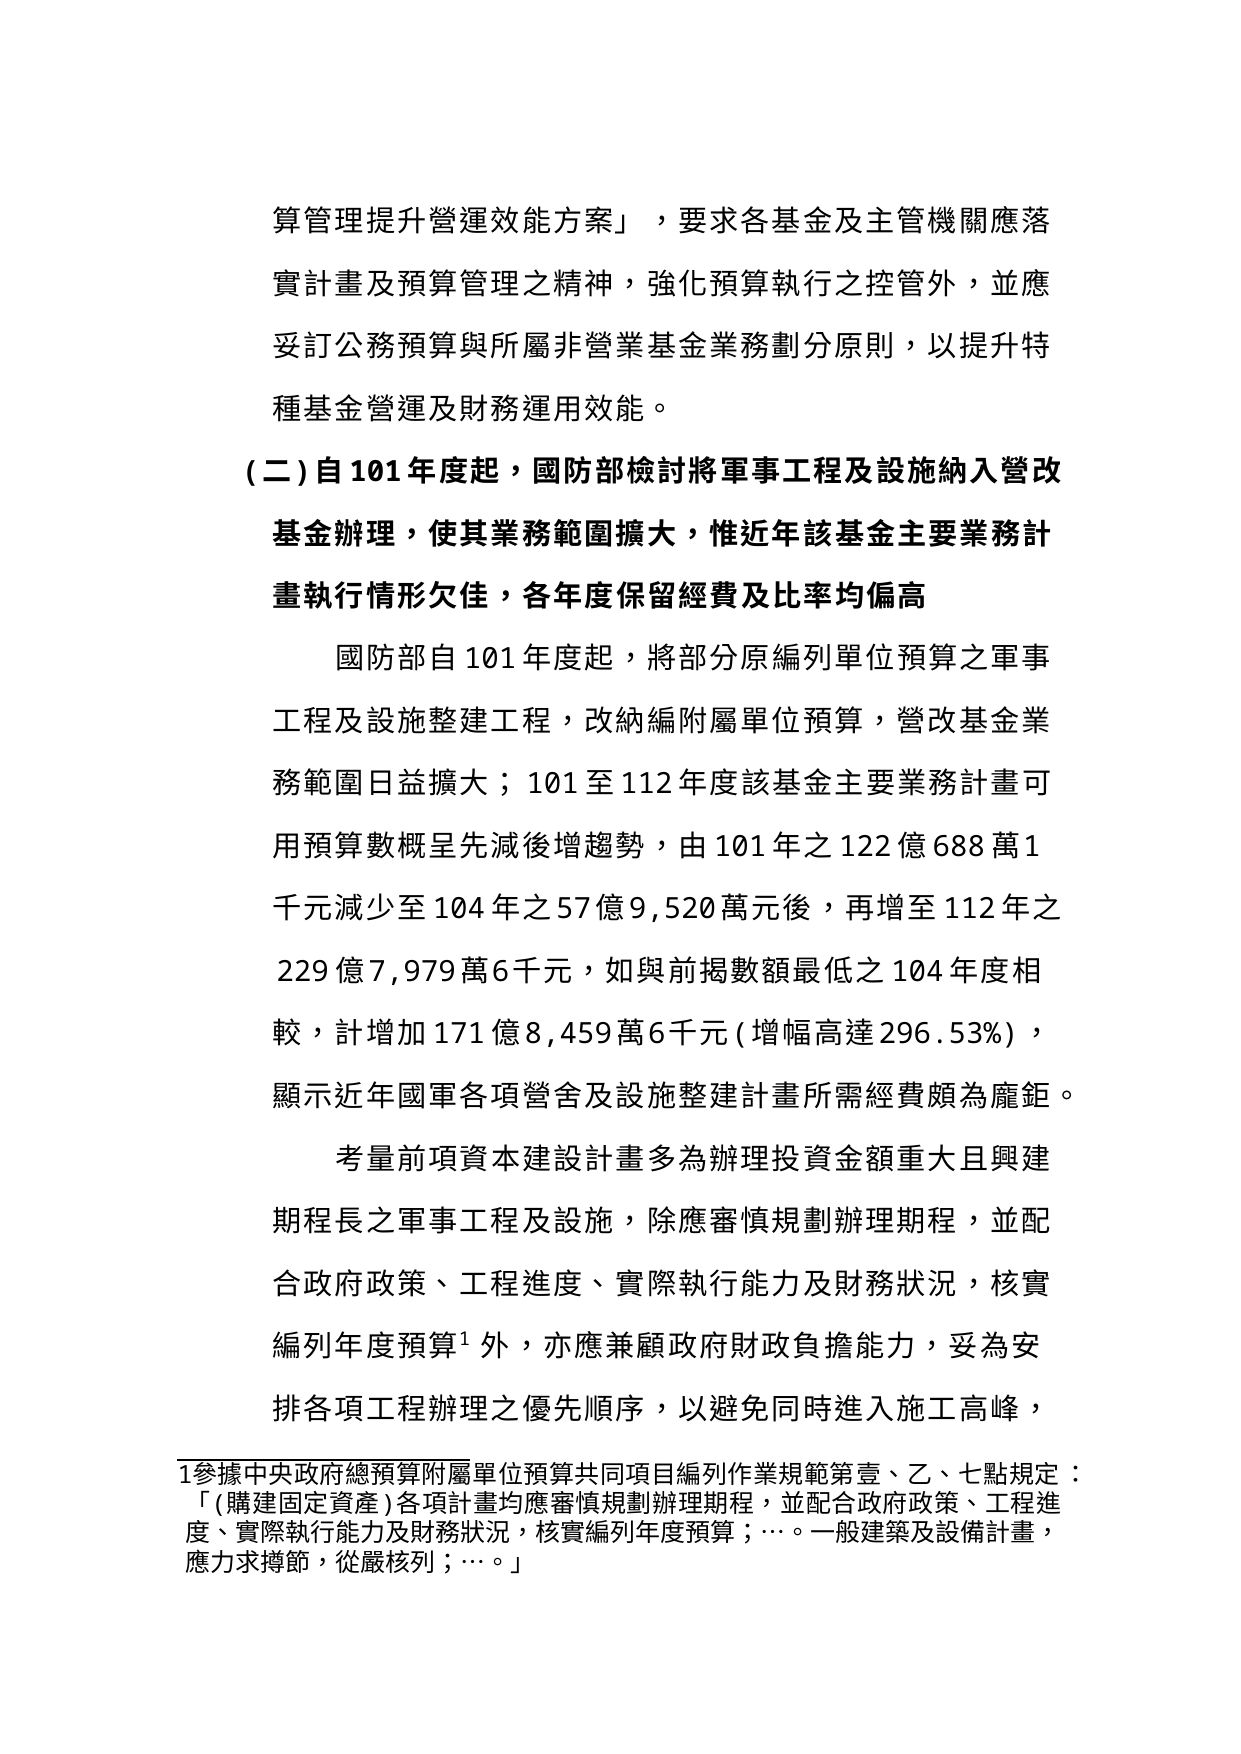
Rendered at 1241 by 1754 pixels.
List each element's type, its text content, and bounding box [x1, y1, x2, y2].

text 參據中央政府總預算附屬單位預算共同項目編列作業規範第壹、乙、七點規定：「(購建固定資產)各項計畫均應審慎規劃辦理期程，並配合政府政策、工程進度、實際執行能力及財務狀況，核實編列年度預算；…。一般建築及設備計畫，應力求撙節，從嚴核列；…。」 [177, 1460, 1063, 1577]
text (二)自101年度起，國防部檢討將軍事工程及設施納入營改基金辦理，使其業務範圍擴大，惟近年該基金主要業務計畫執行情形欠佳，各年度保留經費及比率均偏高 [236, 427, 1063, 615]
text 中央政府為提升非營業基金之整體營運效能，自87年度起將原編列單位預算之特種基金全部改為編製附屬單位預算，致各部會基金數量大幅增加，因該等基金數量眾多、收支規模日益龐大，其資源運用及財務效能遂成為社會大眾關注焦點。鑑於外界迭有非營業基金營運及財務績效不彰，造成政府財政沉重負擔，以及部分非營業基金與公務預算劃分不清質疑，行政院98年間訂有「強化特種基金預算管理提升營運效能方案」，要求各基金及主管機關應落實計畫及預算管理之精神，強化預算執行之控管外，並應妥訂公務預算與所屬非營業基金業務劃分原則，以提升特種基金營運及財務運用效能。 [266, 177, 1063, 427]
text 考量前項資本建設計畫多為辦理投資金額重大且興建期程長之軍事工程及設施，除應審慎規劃辦理期程，並配合政府政策、工程進度、實際執行能力及財務狀況，核實編列年度預算外，亦應兼顧政府財政負擔能力，妥為安排各項工程辦理之優先順序，以避免同時進入施工高峰， [266, 1115, 1063, 1427]
text 國防部自101年度起，將部分原編列單位預算之軍事工程及設施整建工程，改納編附屬單位預算，營改基金業務範圍日益擴大；101至112年度該基金主要業務計畫可用預算數概呈先減後增趨勢，由101年之122億688萬1千元減少至104年之57億9,520萬元後，再增至112年之229億7,979萬6千元，如與前揭數額最低之104年度相較，計增加171億8,459萬6千元(增幅高達296.53%)，顯示近年國軍各項營舍及設施整建計畫所需經費頗為龐鉅。 [266, 615, 1063, 1115]
